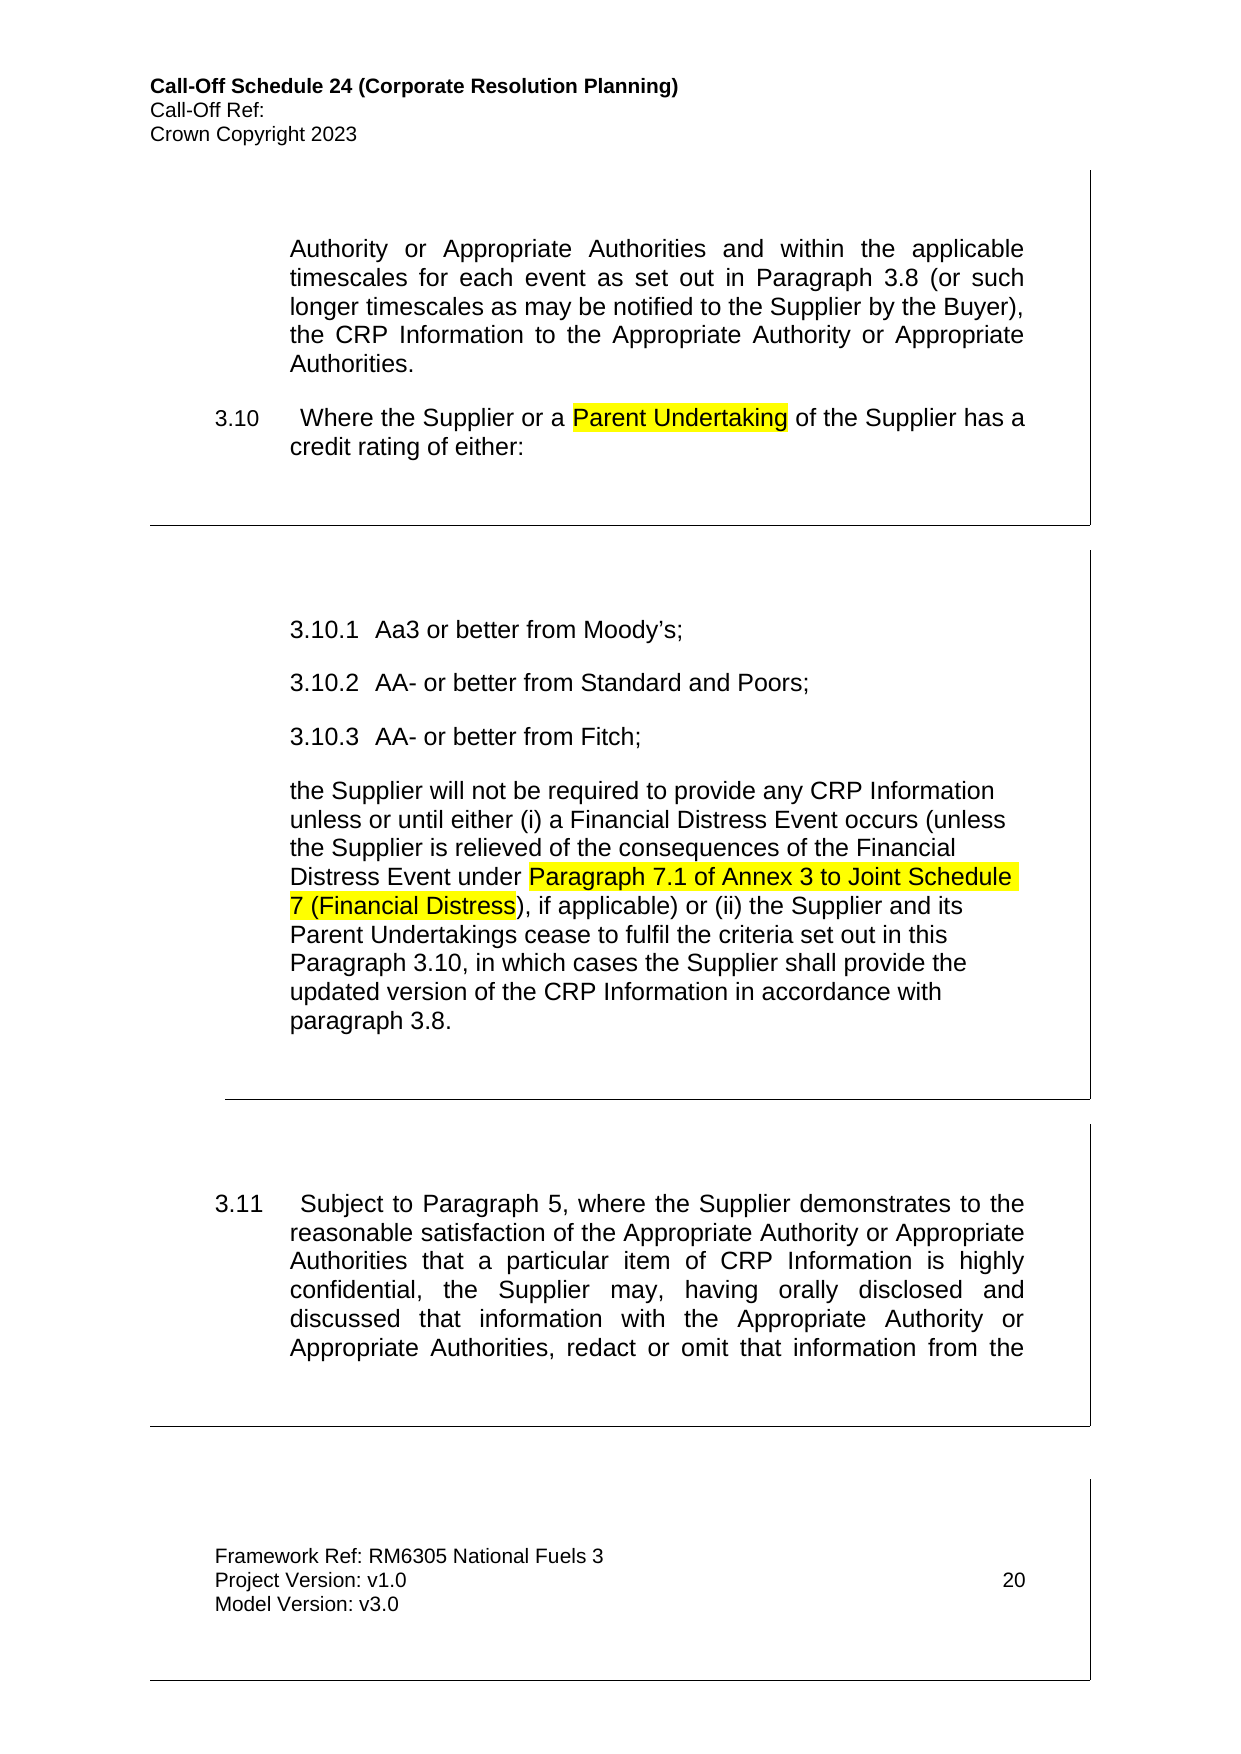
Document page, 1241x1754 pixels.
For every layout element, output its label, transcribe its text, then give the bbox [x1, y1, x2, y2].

list Where the Supplier is a Public Sector Dependent Supplier and the Contract is not a Critical Service Contract, then on the occurrence of any of the events specified in Paragraphs 3.8.1 to 3.8.4, the Supplier shall provide at the request of the Appropriate Authority or Appropriate Authorities and within the applicable timescales for each event as set out in Paragraph 3.8 (or such longer timescales as may be notified to the Supplier by the Buyer), the CRP Information to the Appropriate Authority or Appropriate Authorities. [150, 170, 1090, 338]
list Subject to Paragraph 5, where the Supplier demonstrates to the reasonable satisfaction of the Appropriate Authority or Appropriate Authorities that a particular item of CRP Information is highly confidential, the Supplier may, having orally disclosed and discussed that information with the Appropriate Authority or Appropriate Authorities, redact or omit that information from the CRP Information provided that if a Financial Distress Event occurs, this exemption shall no longer apply and the Supplier shall promptly provide the relevant information to the Appropriate Authority or Appropriate Authorities to the extent required under Paragraph 3.8. [150, 1124, 1090, 1426]
list Aa3 or better from Moody’s; [225, 550, 1090, 604]
list AA- or better from Fitch; [225, 658, 1090, 711]
list Where the Supplier or a Parent Undertaking of the Supplier has a credit rating of either: [150, 338, 1090, 525]
text the Supplier will not be required to provide any CRP Information unless or until either (i) a Financial Distress Event occurs (unless the Supplier is relieved of the consequences of the Financial Distress Event under Paragraph 7.1 of Annex 3 to Joint Schedule 7 (Financial Distress), if applicable) or (ii) the Supplier and its Parent Undertakings cease to fulfil the criteria set out in this Paragraph 3.10, in which cases the Supplier shall provide the updated version of the CRP Information in accordance with paragraph 3.8. [225, 711, 1090, 1099]
list AA- or better from Standard and Poors; [225, 604, 1090, 658]
